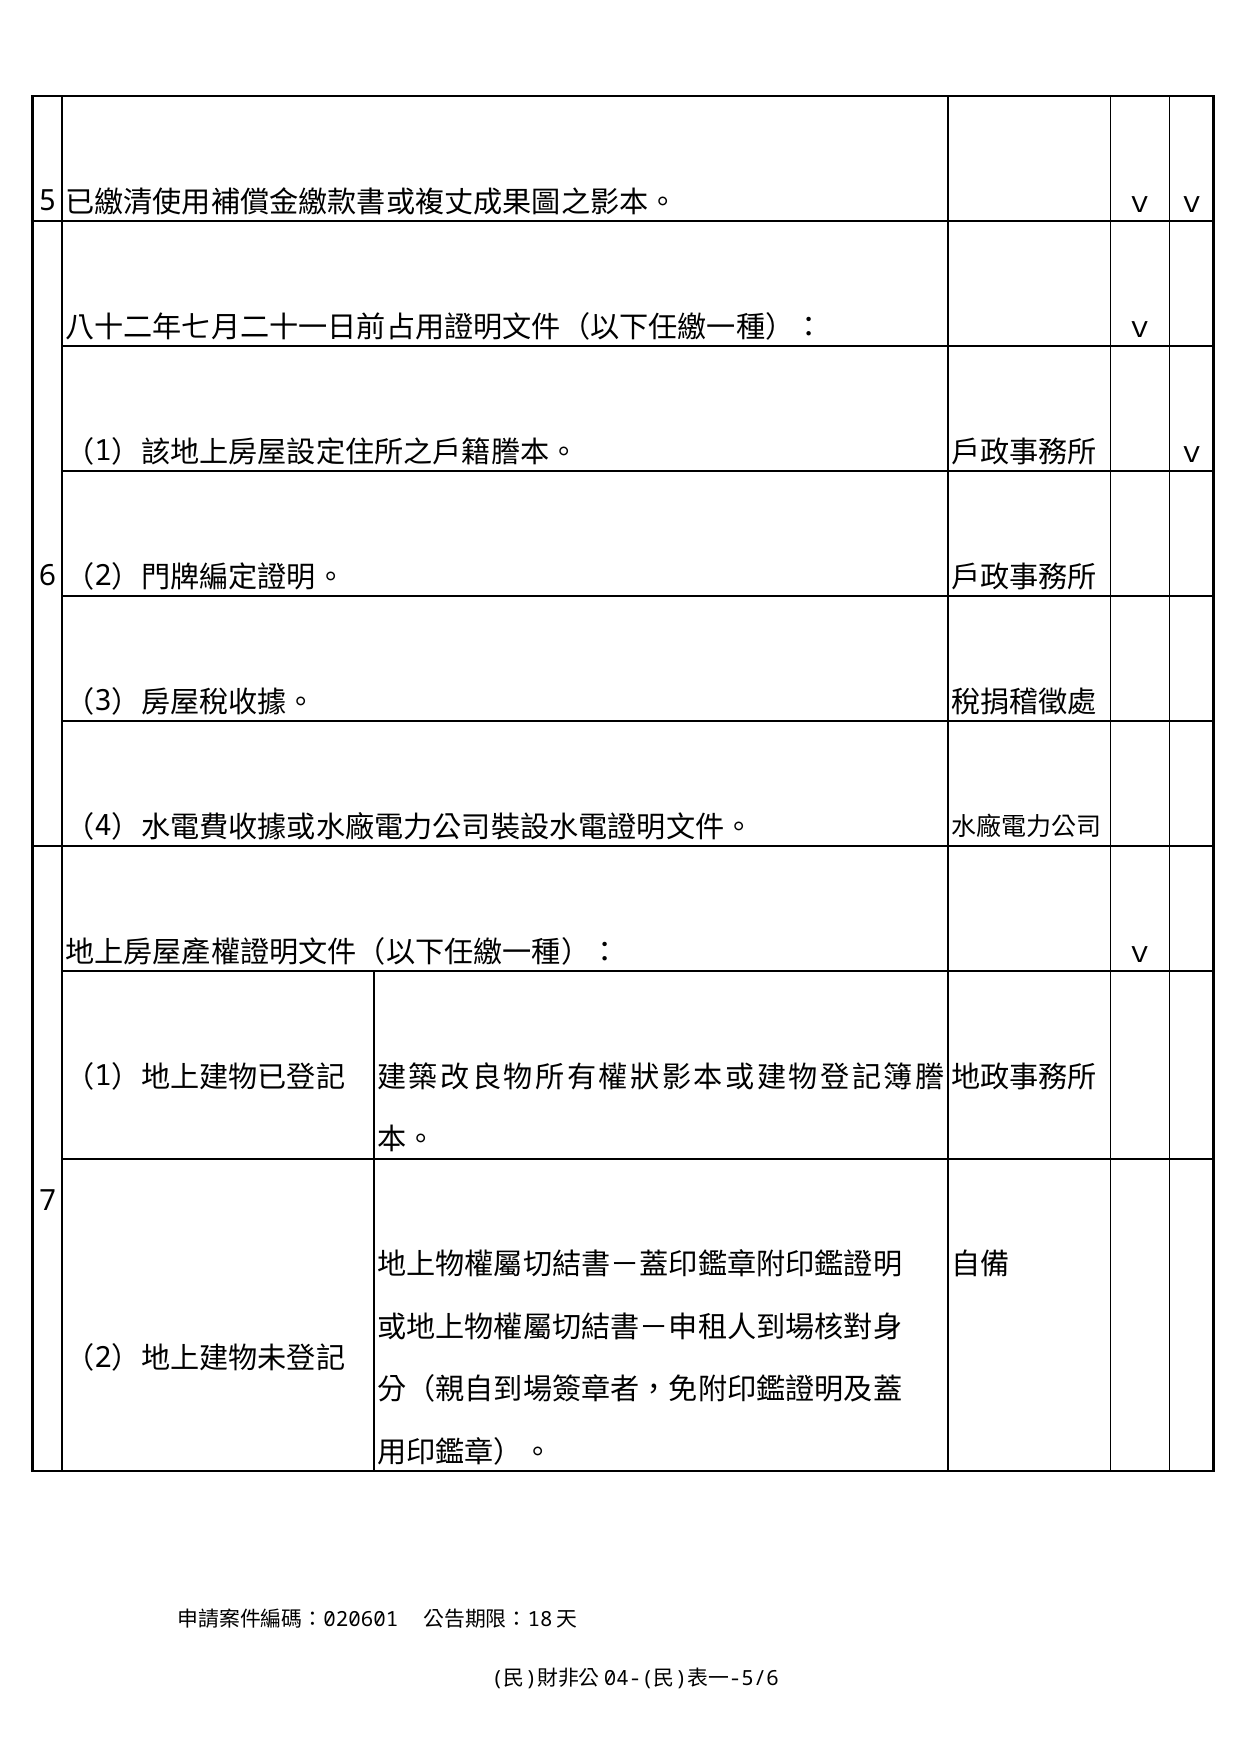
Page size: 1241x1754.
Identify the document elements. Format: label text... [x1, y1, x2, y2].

table_cell 已繳清使用補償金繳款書或複丈成果圖之影本。 [63, 97, 947, 220]
table_cell [1170, 972, 1212, 1158]
table_cell （2）門牌編定證明。 [63, 472, 947, 595]
table_cell [1170, 472, 1212, 595]
table_cell [1111, 347, 1169, 470]
table_cell 自備 [949, 1160, 1110, 1470]
table_cell ｖ [1111, 97, 1169, 220]
table_cell [1111, 472, 1169, 595]
table_cell [1111, 722, 1169, 845]
table_cell （2）地上建物未登記 [63, 1160, 373, 1470]
table_cell （1）該地上房屋設定住所之戶籍謄本。 [63, 347, 947, 470]
table_cell [1170, 1160, 1212, 1470]
table_cell [1111, 972, 1169, 1158]
table_cell [1170, 722, 1212, 845]
table_cell ｖ [1170, 347, 1212, 470]
table_cell 水廠電力公司 [949, 722, 1110, 845]
table_cell 稅捐稽徵處 [949, 597, 1110, 720]
table_cell [1170, 222, 1212, 345]
table_cell [1170, 847, 1212, 970]
table_cell [949, 847, 1110, 970]
table_cell ｖ [1111, 222, 1169, 345]
table_cell [1111, 597, 1169, 720]
table_cell 6 [34, 222, 61, 845]
table_cell 戶政事務所 [949, 472, 1110, 595]
table_cell 5 [34, 97, 61, 220]
table_cell [1170, 597, 1212, 720]
table_cell 地上房屋產權證明文件（以下任繳一種）： [63, 847, 947, 970]
table_cell [949, 222, 1110, 345]
table_cell 地上物權屬切結書－蓋印鑑章附印鑑證明 或地上物權屬切結書－申租人到場核對身 分（親自到場簽章者，免附印鑑證明及蓋 用印鑑章）。 [375, 1160, 947, 1470]
table_cell （3）房屋稅收據。 [63, 597, 947, 720]
table_cell （1）地上建物已登記 [63, 972, 373, 1158]
table_cell 地政事務所 [949, 972, 1110, 1158]
table_cell 建築改良物所有權狀影本或建物登記簿謄本。 [375, 972, 947, 1158]
table_cell 戶政事務所 [949, 347, 1110, 470]
table_cell [949, 97, 1110, 220]
table_cell ｖ [1170, 97, 1212, 220]
table_cell [1111, 1160, 1169, 1470]
table_cell ｖ [1111, 847, 1169, 970]
table_cell 7 [34, 847, 61, 1470]
table_cell （4）水電費收據或水廠電力公司裝設水電證明文件。 [63, 722, 947, 845]
table_cell 八十二年七月二十一日前占用證明文件（以下任繳一種）： [63, 222, 947, 345]
